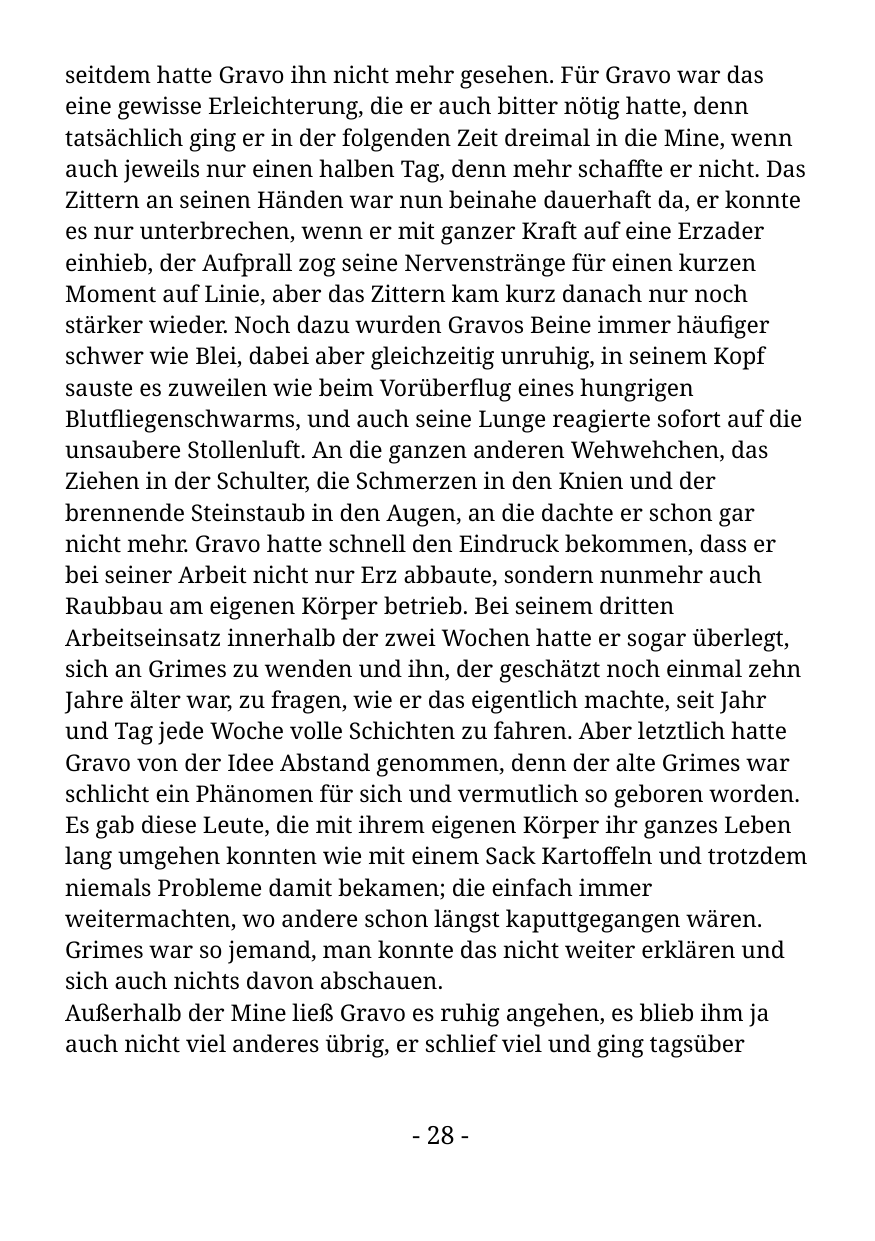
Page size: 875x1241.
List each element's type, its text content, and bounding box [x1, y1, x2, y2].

text seitdem hatte Gravo ihn nicht mehr gesehen. Für Gravo war das eine gewisse Erleichterung, die er auch bitter nötig hatte, denn tatsächlich ging er in der folgenden Zeit dreimal in die Mine, wenn auch jeweils nur einen halben Tag, denn mehr schaffte er nicht. Das Zittern an seinen Händen war nun beinahe dauerhaft da, er konnte es nur unterbrechen, wenn er mit ganzer Kraft auf eine Erzader einhieb, der Aufprall zog seine Nervenstränge für einen kurzen Moment auf Linie, aber das Zittern kam kurz danach nur noch stärker wieder. Noch dazu wurden Gravos Beine immer häufiger schwer wie Blei, dabei aber gleichzeitig unruhig, in seinem Kopf sauste es zuweilen wie beim Vorüberflug eines hungrigen Blutfliegenschwarms, und auch seine Lunge reagierte sofort auf die unsaubere Stollenluft. An die ganzen anderen Wehwehchen, das Ziehen in der Schulter, die Schmerzen in den Knien und der brennende Steinstaub in den Augen, an die dachte er schon gar nicht mehr. Gravo hatte schnell den Eindruck bekommen, dass er bei seiner Arbeit nicht nur Erz abbaute, sondern nunmehr auch Raubbau am eigenen Körper betrieb. Bei seinem dritten Arbeitseinsatz innerhalb der zwei Wochen hatte er sogar überlegt, sich an Grimes zu wenden und ihn, der geschätzt noch einmal zehn Jahre älter war, zu fragen, wie er das eigentlich machte, seit Jahr und Tag jede Woche volle Schichten zu fahren. Aber letztlich hatte Gravo von der Idee Abstand genommen, denn der alte Grimes war schlicht ein Phänomen für sich und vermutlich so geboren worden. Es gab diese Leute, die mit ihrem eigenen Körper ihr ganzes Leben lang umgehen konnten wie mit einem Sack Kartoffeln und trotzdem niemals Probleme damit bekamen; die einfach immer weitermachten, wo andere schon längst kaputtgegangen wären. Grimes war so jemand, man konnte das nicht weiter erklären und sich auch nichts davon abschauen. [65, 59, 809, 997]
text Außerhalb der Mine ließ Gravo es ruhig angehen, es blieb ihm ja auch nicht viel anderes übrig, er schlief viel und ging tagsüber [65, 997, 809, 1059]
